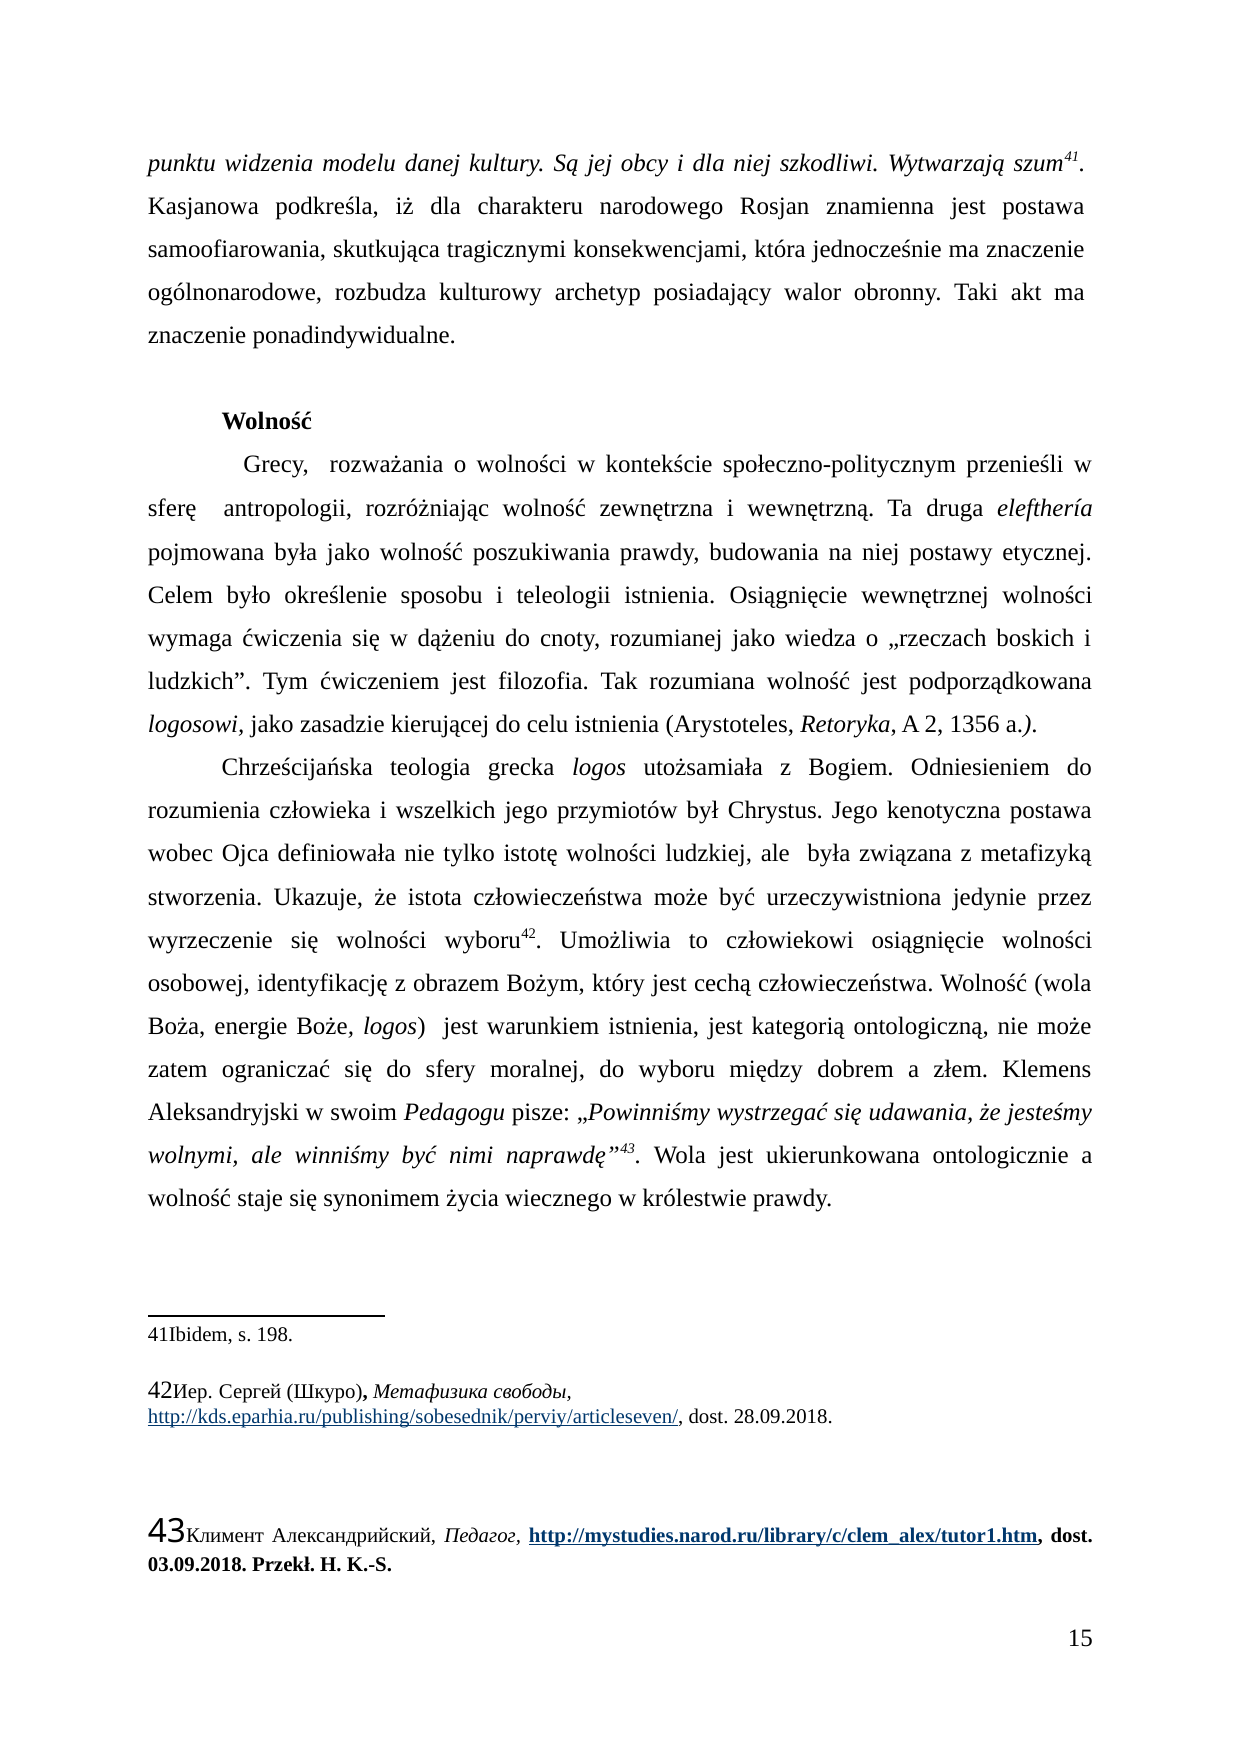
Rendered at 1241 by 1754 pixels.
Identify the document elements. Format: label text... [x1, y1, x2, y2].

text Ibidem, s. 198. [148, 1322, 1093, 1346]
text Chrześcijańska teologia grecka logos utożsamiała z Bogiem. Odniesieniem do rozumienia człowieka i wszelkich jego przymiotów był Chrystus. Jego kenotyczna postawa wobec Ojca definiowała nie tylko istotę wolności ludzkiej, ale była związana z metafizyką stworzenia. Ukazuje, że istota człowieczeństwa może być urzeczywistniona jedynie przez wyrzeczenie się wolności wyboru. Umożliwia to człowiekowi osiągnięcie wolności osobowej, identyfikację z obrazem Bożym, który jest cechą człowieczeństwa. Wolność (wola Boża, energie Boże, logos) jest warunkiem istnienia, jest kategorią ontologiczną, nie może zatem ograniczać się do sfery moralnej, do wyboru między dobrem a złem. Klemens Aleksandryjski w swoim Pedagogu pisze: „Powinniśmy wystrzegać się udawania, że jesteśmy wolnymi, ale winniśmy być nimi naprawdę”. Wola jest ukierunkowana ontologicznie a wolność staje się synonimem życia wiecznego w królestwie prawdy. [148, 752, 1093, 1212]
text Grecy, rozważania o wolności w kontekście społeczno-politycznym przenieśli w sferę antropologii, rozróżniając wolność zewnętrzna i wewnętrzną. Ta druga elefthería pojmowana była jako wolność poszukiwania prawdy, budowania na niej postawy etycznej. Celem było określenie sposobu i teleologii istnienia. Osiągnięcie wewnętrznej wolności wymaga ćwiczenia się w dążeniu do cnoty, rozumianej jako wiedza o „rzeczach boskich i ludzkich”. Tym ćwiczeniem jest filozofia. Tak rozumiana wolność jest podporządkowana logosowi, jako zasadzie kierującej do celu istnienia (Arystoteles, Retoryka, A 2, 1356 a.). [148, 449, 1093, 738]
text punktu widzenia modelu danej kultury. Są jej obcy i dla niej szkodliwi. Wytwarzają szum. Kasjanowa podkreśla, iż dla charakteru narodowego Rosjan znamienna jest postawa samoofiarowania, skutkująca tragicznymi konsekwencjami, która jednocześnie ma znaczenie ogólnonarodowe, rozbudza kulturowy archetyp posiadający walor obronny. Taki akt ma znaczenie ponadindywidualne. [148, 148, 1085, 349]
text Wolność [148, 406, 1093, 435]
text Иер. Сергей (Шкуро), Метафизика свободы, http://kds.eparhia.ru/publishing/sobesednik/perviy/articleseven/, dost. 28.09.2018. [148, 1376, 1093, 1428]
subtitle Климент Александрийский, Педагог, http://mystudies.narod.ru/library/c/clem_alex/tutor1.htm, dost. 03.09.2018. Przekł. H. K.-S. [148, 1507, 1093, 1576]
